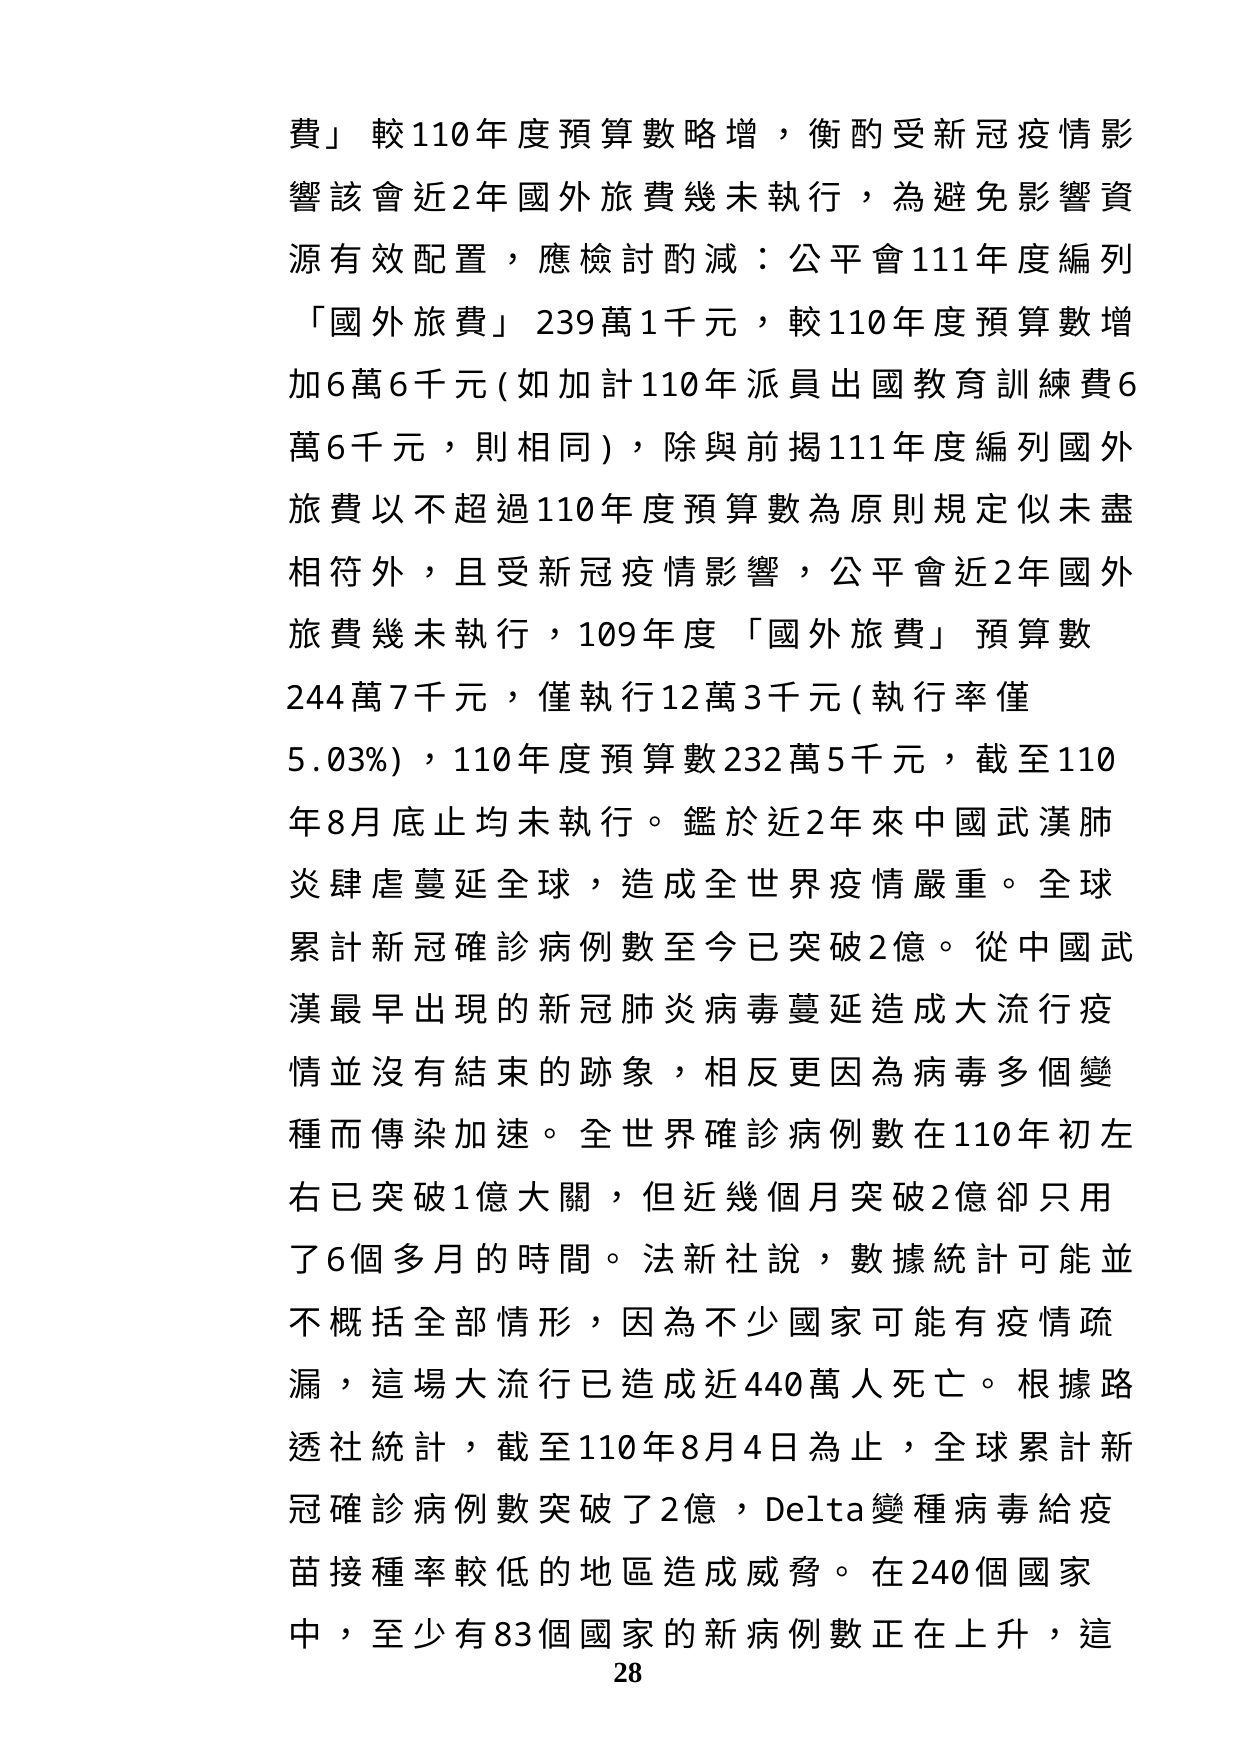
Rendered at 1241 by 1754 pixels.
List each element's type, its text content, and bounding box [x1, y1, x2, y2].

text 費」較110年度預算數略增，衡酌受新冠疫情影響該會近2年國外旅費幾未執行，為避免影響資源有效配置，應檢討酌減：公平會111年度編列「國外旅費」239萬1千元，較110年度預算數增加6萬6千元(如加計110年派員出國教育訓練費6萬6千元，則相同)，除與前揭111年度編列國外旅費以不超過110年度預算數為原則規定似未盡相符外，且受新冠疫情影響，公平會近2年國外旅費幾未執行，109年度「國外旅費」預算數244萬7千元，僅執行12萬3千元(執行率僅5.03%)，110年度預算數232萬5千元，截至110年8月底止均未執行。鑑於近2年來中國武漢肺炎肆虐蔓延全球，造成全世界疫情嚴重。全球累計新冠確診病例數至今已突破2億。從中國武漢最早出現的新冠肺炎病毒蔓延造成大流行疫情並沒有結束的跡象，相反更因為病毒多個變種而傳染加速。全世界確診病例數在110年初左右已突破1億大關，但近幾個月突破2億卻只用了6個多月的時間。法新社說，數據統計可能並不概括全部情形，因為不少國家可能有疫情疏漏，這場大流行已造成近440萬人死亡。根據路透社統計，截至110年8月4日為止，全球累計新冠確診病例數突破了2億，Delta變種病毒給疫苗接種率較低的地區造成威脅。在240個國家中，至少有83個國家的新病例數正在上升，這 [141, 91, 1148, 1653]
